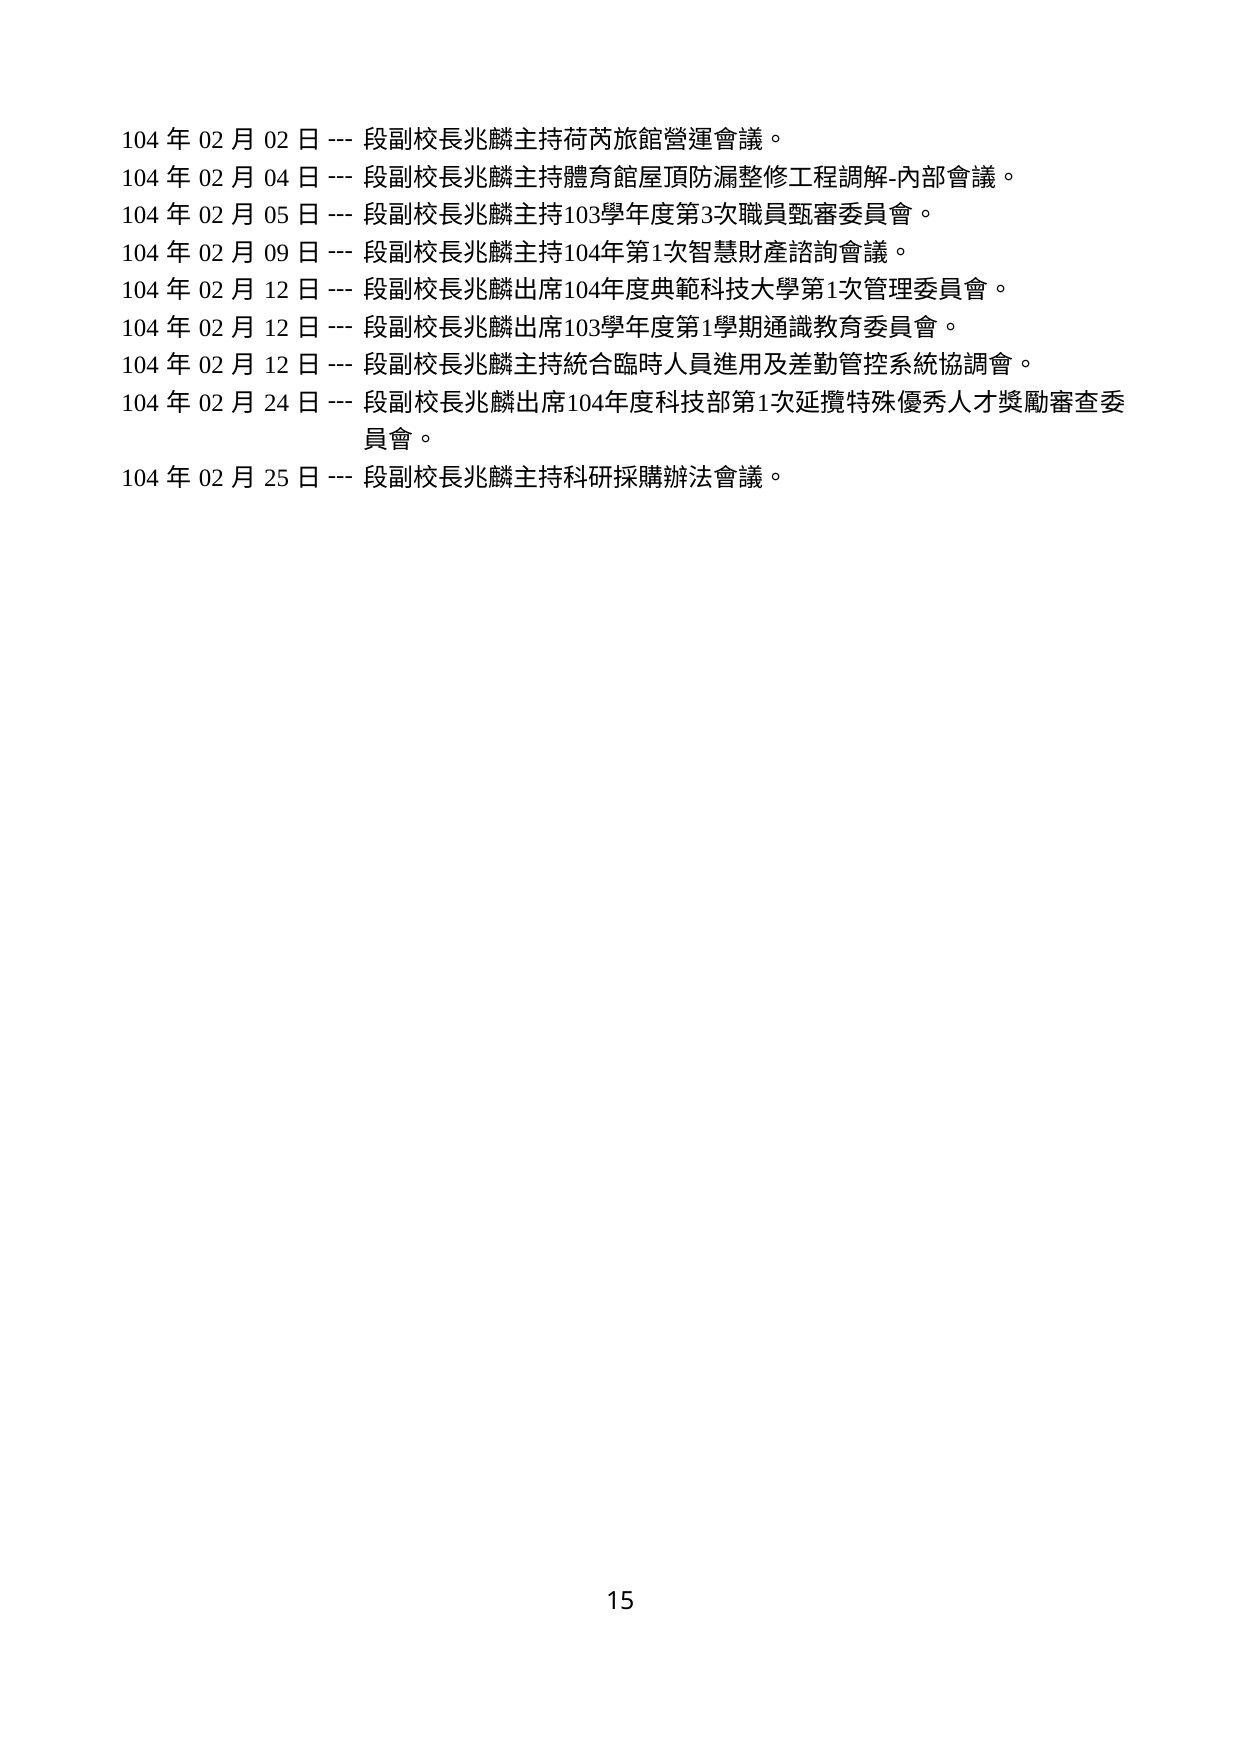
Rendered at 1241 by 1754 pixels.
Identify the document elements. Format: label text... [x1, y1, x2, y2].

table_cell 段副校長兆麟主持科研採購辦法會議。 [360, 457, 1128, 494]
table_cell 段副校長兆麟主持103學年度第3次職員甄審委員會。 [360, 194, 1128, 232]
table_cell 104年02月12日 [118, 269, 325, 307]
table_cell 104年02月12日 [118, 307, 325, 344]
table_cell 段副校長兆麟主持統合臨時人員進用及差勤管控系統協調會。 [360, 344, 1128, 382]
table_cell 104年02月12日 [118, 344, 325, 382]
table_cell --- [325, 382, 360, 457]
table_cell 104年02月05日 [118, 194, 325, 232]
table_cell 段副校長兆麟出席104年度科技部第1次延攬特殊優秀人才獎勵審查委員會。 [360, 382, 1128, 457]
table_cell --- [325, 119, 360, 157]
table_cell --- [325, 157, 360, 194]
table_cell --- [325, 232, 360, 269]
table_cell 段副校長兆麟出席103學年度第1學期通識教育委員會。 [360, 307, 1128, 344]
table_cell 段副校長兆麟主持荷芮旅館營運會議。 [360, 119, 1128, 157]
table_cell --- [325, 457, 360, 494]
table_cell --- [325, 269, 360, 307]
table_cell --- [325, 194, 360, 232]
table_cell 104年02月09日 [118, 232, 325, 269]
table_cell 段副校長兆麟出席104年度典範科技大學第1次管理委員會。 [360, 269, 1128, 307]
table_cell 段副校長兆麟主持104年第1次智慧財產諮詢會議。 [360, 232, 1128, 269]
table_cell --- [325, 307, 360, 344]
table_cell 104年02月24日 [118, 382, 325, 457]
table_cell 104年02月04日 [118, 157, 325, 194]
table_cell 104年02月02日 [118, 119, 325, 157]
table_cell 104年02月25日 [118, 457, 325, 494]
table_cell 段副校長兆麟主持體育館屋頂防漏整修工程調解-內部會議。 [360, 157, 1128, 194]
table_cell --- [325, 344, 360, 382]
